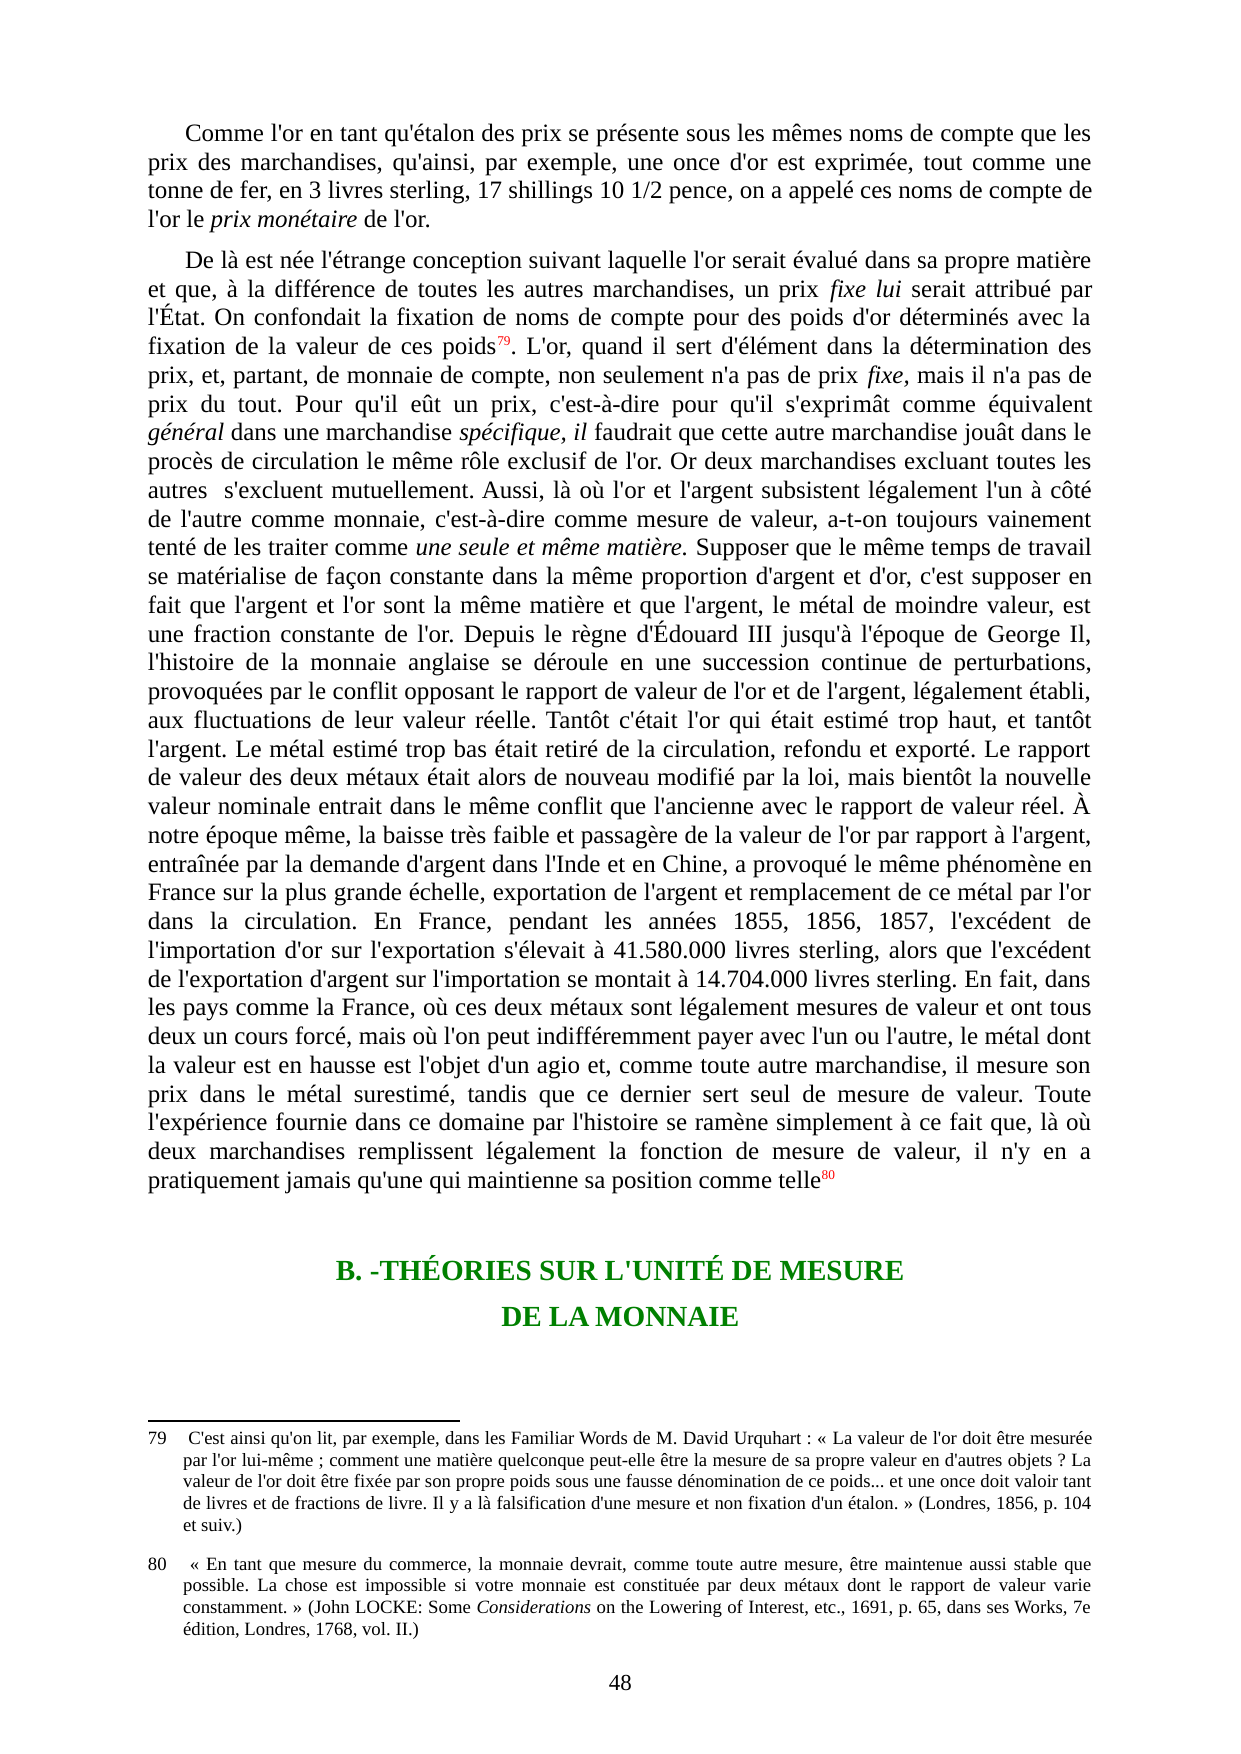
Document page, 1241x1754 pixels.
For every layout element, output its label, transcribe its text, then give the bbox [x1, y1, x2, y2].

text « En tant que mesure du commerce, la monnaie devrait, comme toute autre mesure, être maintenue aussi stable que possible. La chose est impossible si votre monnaie est constituée par deux métaux dont le rapport de valeur varie constamment. » (John LOCKE: Some Considerations on the Lowering of Interest, etc., 1691, p. 65, dans ses Works, 7e édition, Londres, 1768, vol. II.) [148, 1553, 1093, 1639]
text Comme l'or en tant qu'étalon des prix se présente sous les mêmes noms de compte que les prix des marchandises, qu'ainsi, par exemple, une once d'or est exprimée, tout comme une tonne de fer, en 3 livres sterling, 17 shillings 10 1/2 pence, on a appelé ces noms de compte de l'or le prix monétaire de l'or. [148, 118, 1093, 233]
text B. -THÉORIES SUR L'UNITÉ DE MESURE [148, 1253, 1093, 1287]
text DE LA MONNAIE [148, 1299, 1093, 1332]
text De là est née l'étrange conception suivant laquelle l'or serait évalué dans sa propre matière et que, à la différence de toutes les autres marchandises, un prix fixe lui serait attribué par l'État. On confondait la fixation de noms de compte pour des poids d'or déterminés avec la fixation de la valeur de ces poids. L'or, quand il sert d'élément dans la détermination des prix, et, partant, de monnaie de compte, non seulement n'a pas de prix fixe, mais il n'a pas de prix du tout. Pour qu'il eût un prix, c'est-à-dire pour qu'il s'expri­mât comme équivalent général dans une marchandise spécifique, il faudrait que cette autre marchandise jouât dans le procès de circulation le même rôle exclusif de l'or. Or deux marchandises excluant toutes les autres s'excluent mutuellement. Aussi, là où l'or et l'argent subsistent légalement l'un à côté de l'autre comme monnaie, c'est-à-dire comme mesure de valeur, a-t-on toujours vainement tenté de les traiter comme une seule et même matière. Supposer que le même temps de travail se matérialise de façon constante dans la même propor­tion d'argent et d'or, c'est supposer en fait que l'argent et l'or sont la même matière et que l'argent, le métal de moindre valeur, est une fraction constante de l'or. Depuis le règne d'Édouard III jusqu'à l'époque de George Il, l'histoire de la monnaie anglaise se déroule en une succession continue de perturbations, provoquées par le conflit opposant le rapport de valeur de l'or et de l'argent, légalement établi, aux fluctuations de leur valeur réelle. Tantôt c'était l'or qui était estimé trop haut, et tantôt l'argent. Le métal estimé trop bas était retiré de la circulation, refondu et exporté. Le rapport de valeur des deux métaux était alors de nouveau modifié par la loi, mais bientôt la nouvelle valeur nominale entrait dans le même conflit que l'ancienne avec le rapport de valeur réel. À notre époque même, la baisse très faible et passagère de la valeur de l'or par rapport à l'argent, entraînée par la demande d'argent dans l'Inde et en Chine, a provoqué le même phénomène en France sur la plus grande échelle, exportation de l'argent et remplacement de ce métal par l'or dans la circulation. En France, pendant les années 1855, 1856, 1857, l'excédent de l'importation d'or sur l'exportation s'élevait à 41.580.000 livres sterling, alors que l'excédent de l'exportation d'argent sur l'importation se montait à 14.704.000 livres sterling. En fait, dans les pays comme la France, où ces deux métaux sont légalement mesures de valeur et ont tous deux un cours forcé, mais où l'on peut indifféremment payer avec l'un ou l'autre, le métal dont la valeur est en hausse est l'objet d'un agio et, comme toute autre marchandise, il mesure son prix dans le métal surestimé, tandis que ce dernier sert seul de mesure de valeur. Toute l'expérience fournie dans ce domaine par l'histoire se ramène simplement à ce fait que, là où deux marchandises remplissent légalement la fonction de mesure de valeur, il n'y en a pratiquement jamais qu'une qui maintienne sa position comme telle [148, 245, 1093, 1194]
text C'est ainsi qu'on lit, par exemple, dans les Familiar Words de M. David Urquhart : « La valeur de l'or doit être mesurée par l'or lui-même ; comment une matière quelconque peut-elle être la mesure de sa propre valeur en d'autres objets ? La valeur de l'or doit être fixée par son propre poids sous une fausse dénomination de ce poids... et une once doit valoir tant de livres et de fractions de livre. Il y a là falsification d'une mesure et non fixation d'un étalon. » (Londres, 1856, p. 104 et suiv.) [148, 1427, 1093, 1535]
